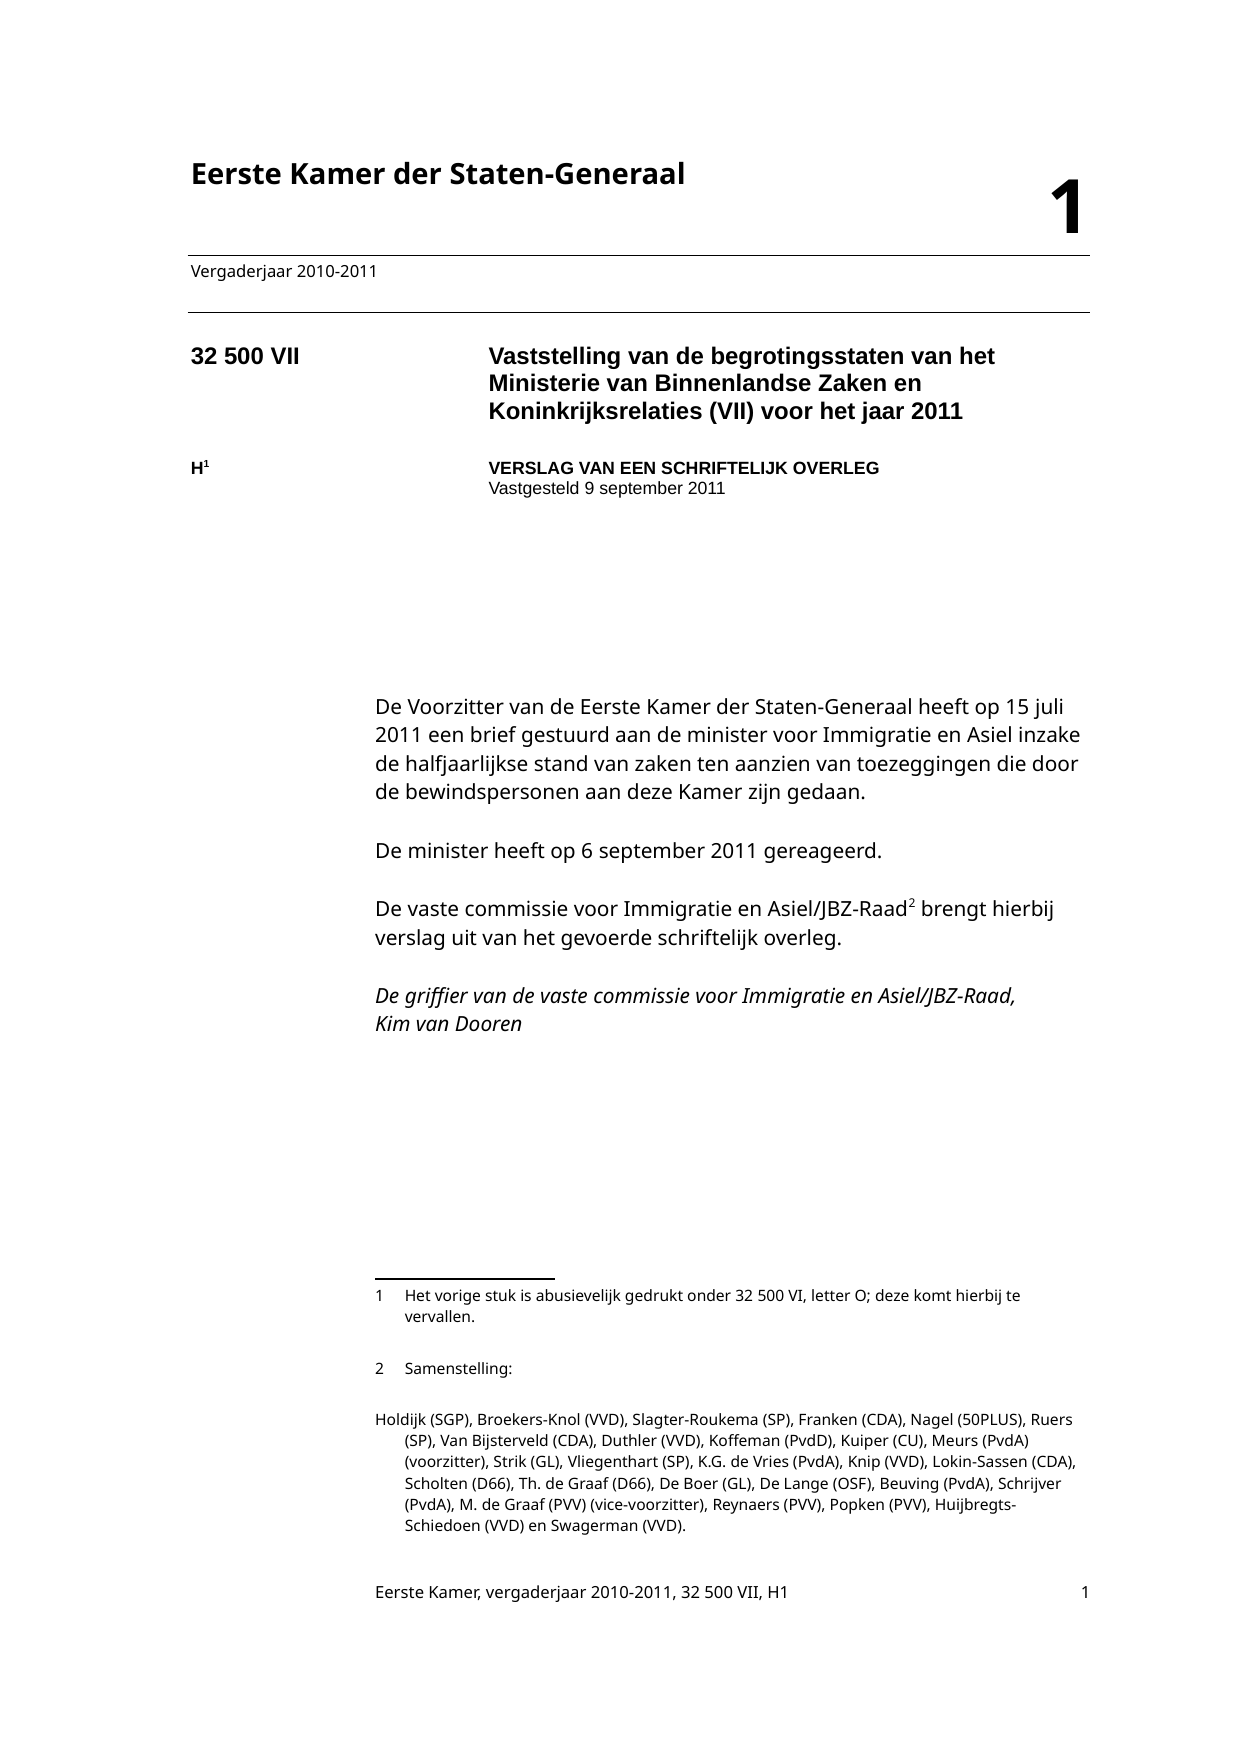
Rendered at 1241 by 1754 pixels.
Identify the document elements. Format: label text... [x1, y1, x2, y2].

table_cell VERSLAG VAN EEN SCHRIFTELIJK OVERLEG Vastgesteld 9 september 2011 [485, 455, 1090, 573]
table_cell Vergaderjaar 2010-2011 [188, 256, 485, 312]
text De minister heeft op 6 september 2011 gereageerd. [375, 836, 1090, 864]
table_cell [485, 313, 1090, 339]
table_cell 32 500 VII [188, 339, 485, 454]
text Kim van Dooren [375, 1009, 1090, 1038]
table_cell Vaststelling van de begrotingsstaten van het Ministerie van Binnenlandse Zaken en Koninkrijksrelaties (VII) voor het jaar 2011 [485, 339, 1090, 454]
text Samenstelling: [375, 1279, 1090, 1307]
text De griffier van de vaste commissie voor Immigratie en Asiel/JBZ-Raad, [375, 981, 1090, 1009]
table_cell [188, 313, 485, 339]
text Holdijk (SGP), Broekers-Knol (VVD), Slagter-Roukema (SP), Franken (CDA), Nagel (50PLUS), Ruers (SP), Van Bijsterveld (CDA), Duthler (VVD), Koffeman (PvdD), Kuiper (CU), Meurs (PvdA) (voorzitter), Strik (GL), Vliegenthart (SP), K.G. de Vries (PvdA), Knip (VVD), Lokin-Sassen (CDA), Scholten (D66), Th. de Graaf (D66), De Boer (GL), De Lange (OSF), Beuving (PvdA), Schrijver (PvdA), M. de Graaf (PVV) (vice-voorzitter), Reynaers (PVV), Popken (PVV), Huijbregts-Schiedoen (VVD) en Swagerman (VVD). [375, 1337, 1090, 1536]
table_header 1 [910, 150, 1090, 255]
text De vaste commissie voor Immigratie en Asiel/JBZ-Raad brengt hierbij verslag uit van het gevoerde schriftelijk overleg. [375, 894, 1090, 951]
table_cell H [188, 455, 485, 573]
text De Voorzitter van de Eerste Kamer der Staten-Generaal heeft op 15 juli 2011 een brief gestuurd aan de minister voor Immigratie en Asiel inzake de halfjaarlijkse stand van zaken ten aanzien van toezeggingen die door de bewindspersonen aan deze Kamer zijn gedaan. [375, 692, 1090, 806]
table_cell [485, 256, 1090, 312]
table_header Eerste Kamer der Staten-Generaal [188, 150, 909, 255]
